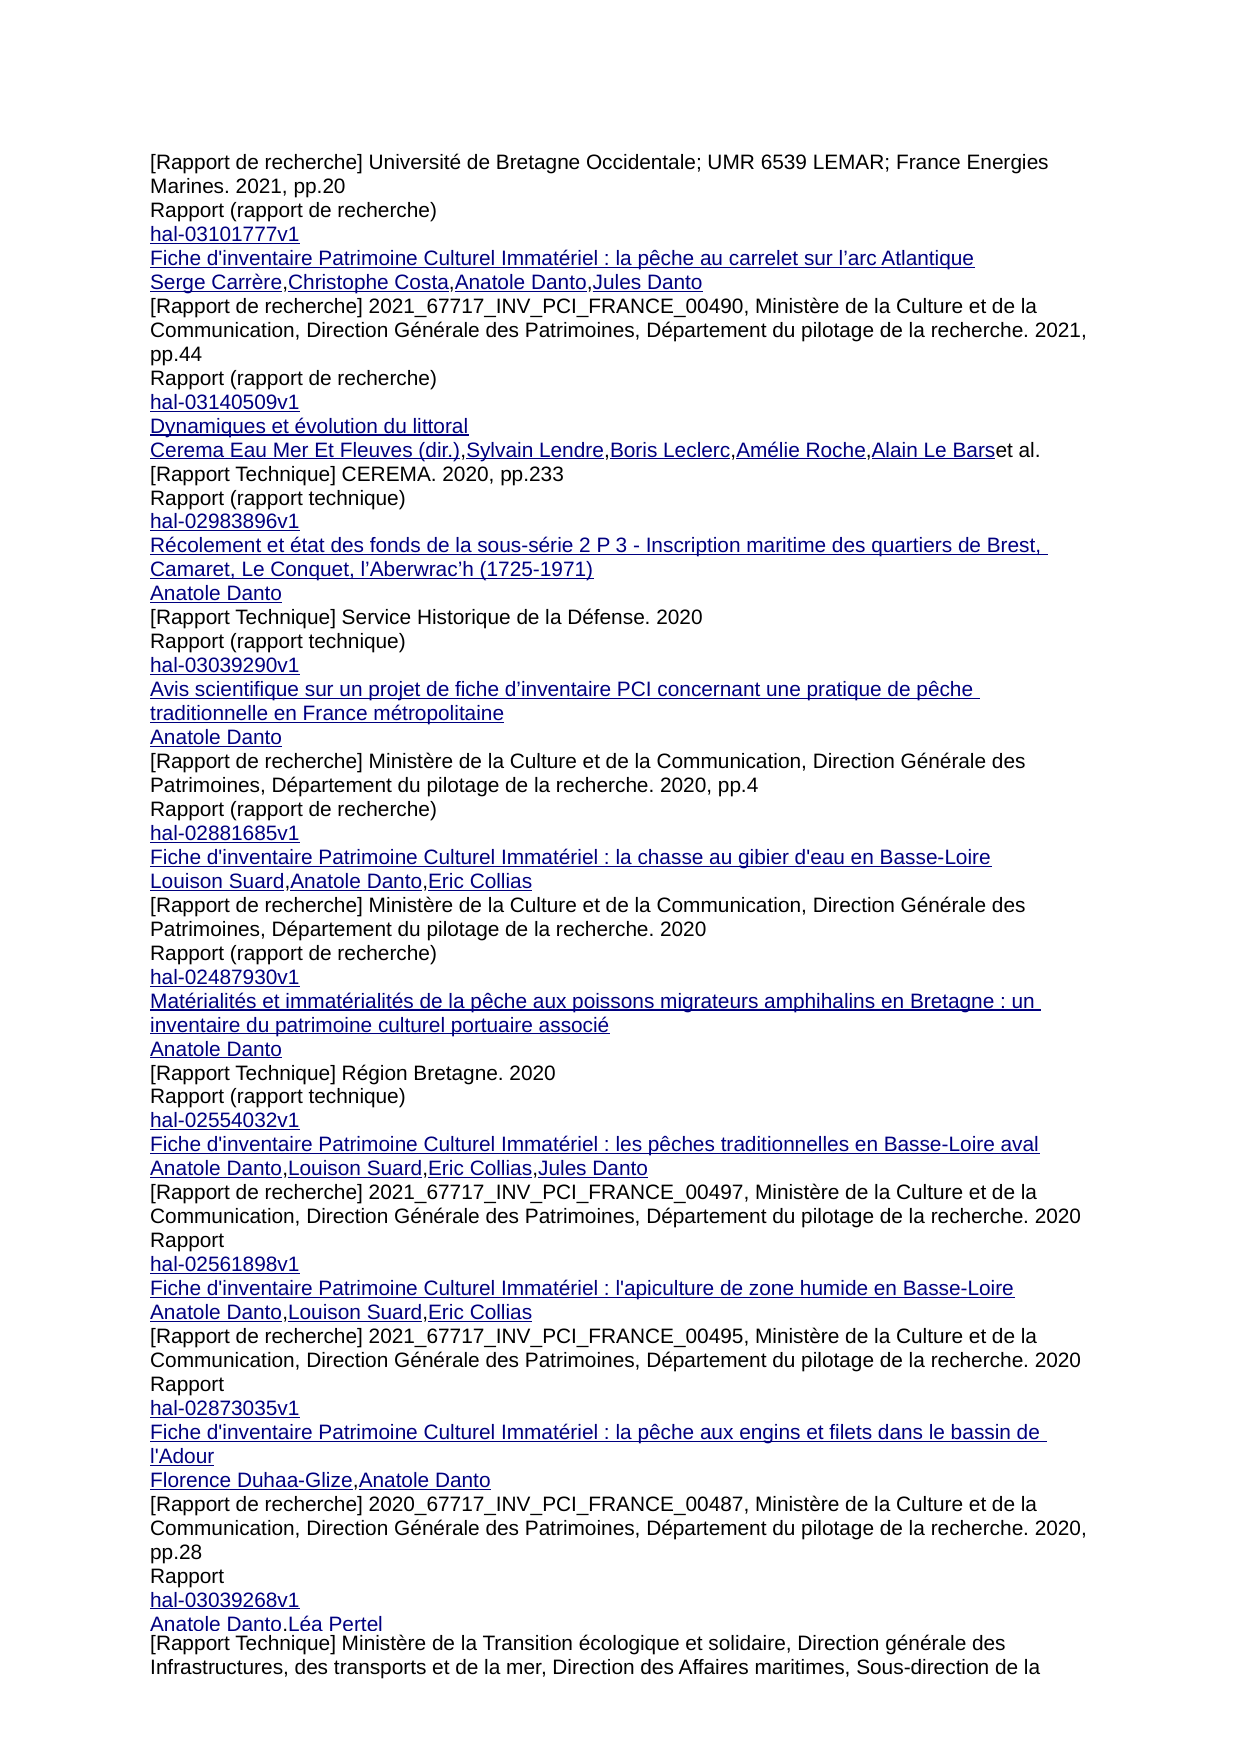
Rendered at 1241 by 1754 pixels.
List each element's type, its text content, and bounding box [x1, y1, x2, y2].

table_cell Fiche d'inventaire Patrimoine Culturel Immatériel : la pêche au carrelet sur l’arc Atlantique Serge Carrère,Christophe Costa,Anatole Danto,Jules Danto [Rapport de recherche] 2021_67717_INV_PCI_FRANCE_00490, Ministère de la Culture et de la Communication, Direction Générale des Patrimoines, Département du pilotage de la recherche. 2021, pp.44 Rapport (rapport de recherche) hal-03140509v1 [150, 246, 1090, 413]
table_cell Fiche d'inventaire Patrimoine Culturel Immatériel : l'apiculture de zone humide en Basse-Loire Anatole Danto,Louison Suard,Eric Collias [Rapport de recherche] 2021_67717_INV_PCI_FRANCE_00495, Ministère de la Culture et de la Communication, Direction Générale des Patrimoines, Département du pilotage de la recherche. 2020 Rapport hal-02873035v1 [150, 1276, 1090, 1420]
table_cell Fiche d'inventaire Patrimoine Culturel Immatériel : les pêches traditionnelles en Basse-Loire aval Anatole Danto,Louison Suard,Eric Collias,Jules Danto [Rapport de recherche] 2021_67717_INV_PCI_FRANCE_00497, Ministère de la Culture et de la Communication, Direction Générale des Patrimoines, Département du pilotage de la recherche. 2020 Rapport hal-02561898v1 [150, 1132, 1090, 1276]
table_cell Fiche d'inventaire Patrimoine Culturel Immatériel : la chasse au gibier d'eau en Basse-Loire Louison Suard,Anatole Danto,Eric Collias [Rapport de recherche] Ministère de la Culture et de la Communication, Direction Générale des Patrimoines, Département du pilotage de la recherche. 2020 Rapport (rapport de recherche) hal-02487930v1 [150, 845, 1090, 988]
table_cell Matérialités et immatérialités de la pêche aux poissons migrateurs amphihalins en Bretagne : un inventaire du patrimoine culturel portuaire associé Anatole Danto [Rapport Technique] Région Bretagne. 2020 Rapport (rapport technique) hal-02554032v1 [150, 989, 1090, 1132]
table_cell Cartographie des Centres de sécurité des navires et de leurs antennes en France métropolitaine Anatole Danto,Léa Pertel [Rapport Technique] Ministère de la Transition écologique et solidaire, Direction générale des Infrastructures, des transports et de la mer, Direction des Affaires maritimes, Sous-direction de la sécurité maritime. 2019 Rapport (rapport technique) hal-02060798v1 [150, 1611, 1090, 1679]
table_cell Fiche d'inventaire Patrimoine Culturel Immatériel : la pêche aux engins et filets dans le bassin de l'Adour Florence Duhaa-Glize,Anatole Danto [Rapport de recherche] 2020_67717_INV_PCI_FRANCE_00487, Ministère de la Culture et de la Communication, Direction Générale des Patrimoines, Département du pilotage de la recherche. 2020, pp.28 Rapport hal-03039268v1 [150, 1420, 1090, 1611]
table_cell Récolement et état des fonds de la sous-série 2 P 3 - Inscription maritime des quartiers de Brest, Camaret, Le Conquet, l’Aberwrac’h (1725-1971) Anatole Danto [Rapport Technique] Service Historique de la Défense. 2020 Rapport (rapport technique) hal-03039290v1 [150, 533, 1090, 677]
table_cell [Rapport de recherche] Université de Bretagne Occidentale; UMR 6539 LEMAR; France Energies Marines. 2021, pp.20 Rapport (rapport de recherche) hal-03101777v1 [150, 150, 1090, 246]
table_cell Avis scientifique sur un projet de fiche d’inventaire PCI concernant une pratique de pêche traditionnelle en France métropolitaine Anatole Danto [Rapport de recherche] Ministère de la Culture et de la Communication, Direction Générale des Patrimoines, Département du pilotage de la recherche. 2020, pp.4 Rapport (rapport de recherche) hal-02881685v1 [150, 677, 1090, 845]
table_cell Dynamiques et évolution du littoral Cerema Eau Mer Et Fleuves (dir.),Sylvain Lendre,Boris Leclerc,Amélie Roche,Alain Le Barset al. [Rapport Technique] CEREMA. 2020, pp.233 Rapport (rapport technique) hal-02983896v1 [150, 414, 1090, 533]
